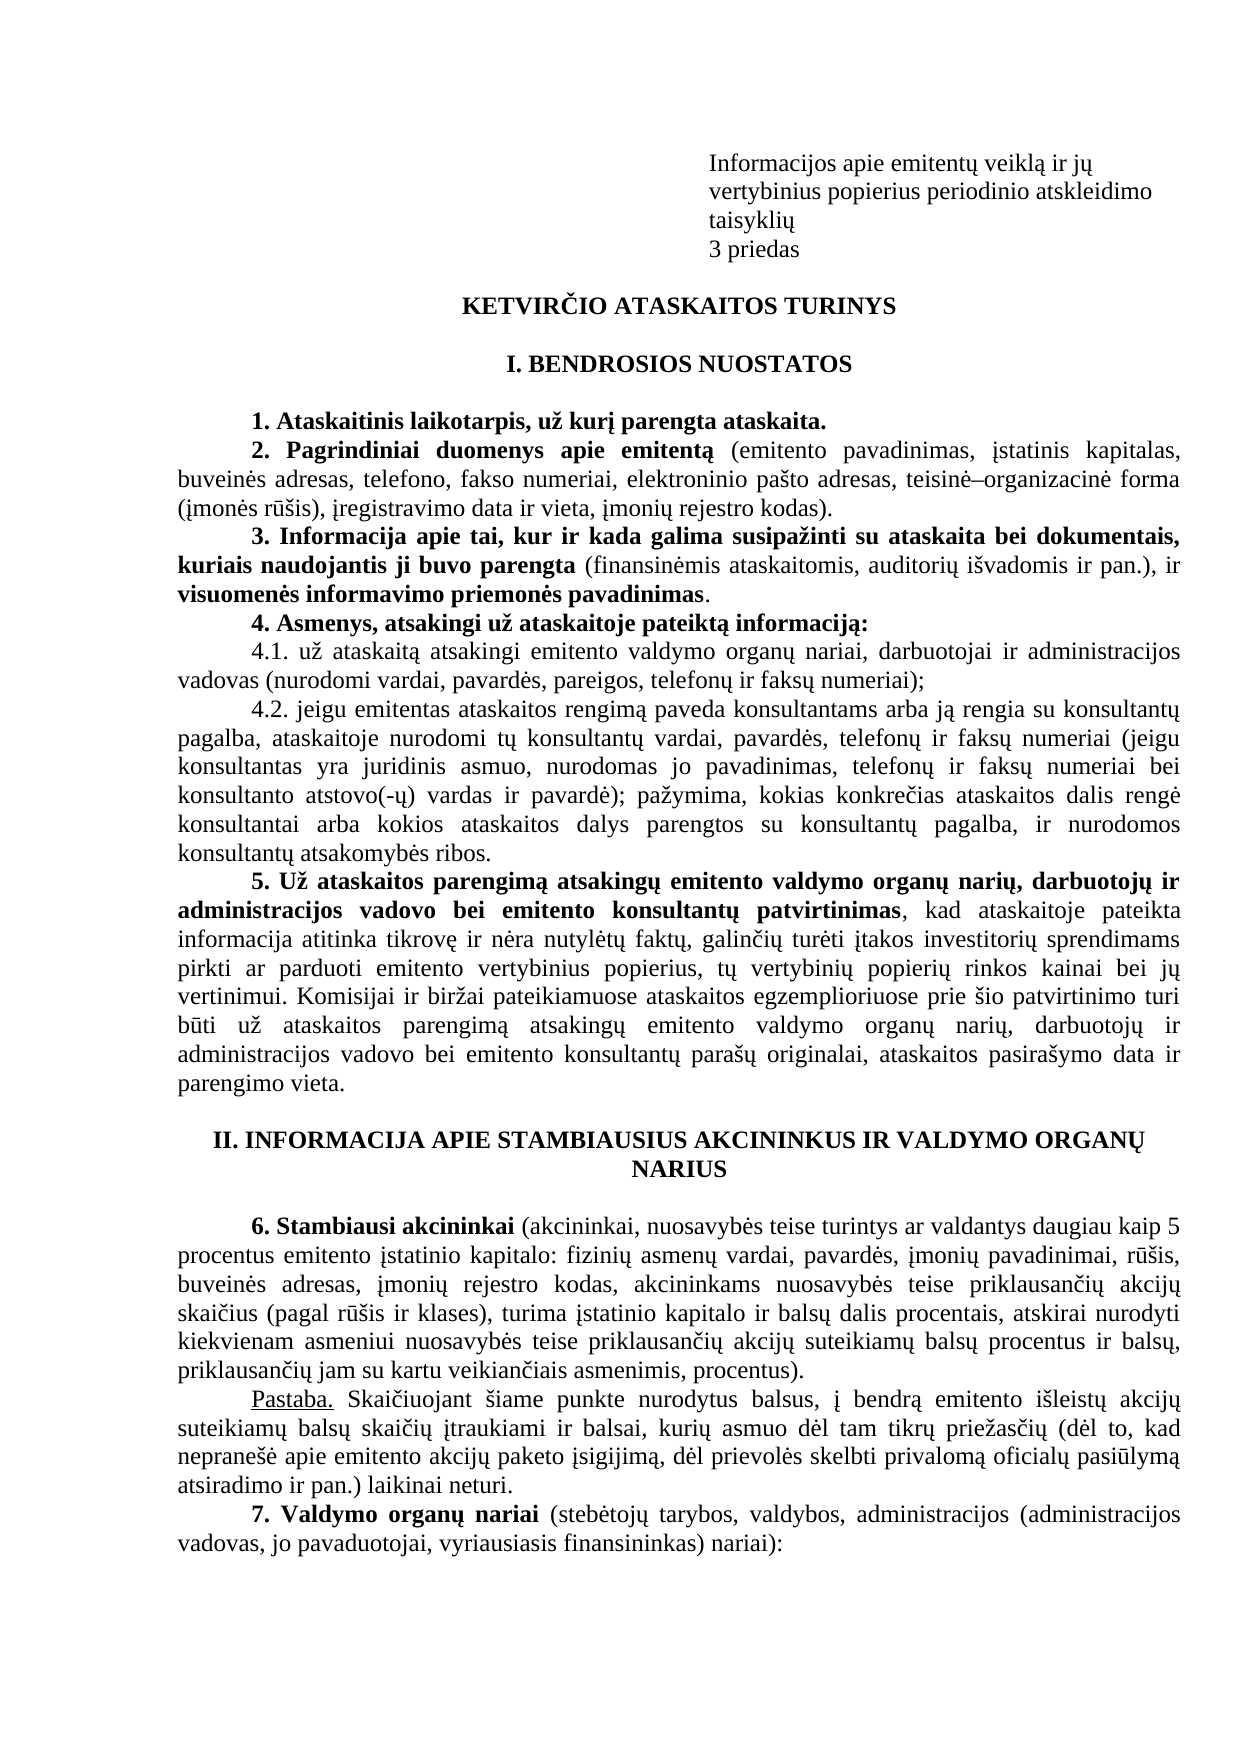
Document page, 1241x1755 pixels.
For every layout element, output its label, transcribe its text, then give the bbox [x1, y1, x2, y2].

text 1. Ataskaitinis laikotarpis, už kurį parengta ataskaita. [177, 406, 1181, 435]
text II. INFORMACIJA APIE STAMBIAUSIUS AKCININKUS IR VALDYMO ORGANŲ NARIUS [177, 1125, 1181, 1183]
text 4. Asmenys, atsakingi už ataskaitoje pateiktą informaciją: [177, 608, 1181, 636]
text 5. Už ataskaitos parengimą atsakingų emitento valdymo organų narių, darbuotojų ir administracijos vadovo bei emitento konsultantų patvirtinimas, kad ataskaitoje pateikta informacija atitinka tikrovę ir nėra nutylėtų faktų, galinčių turėti įtakos investitorių sprendimams pirkti ar parduoti emitento vertybinius popierius, tų vertybinių popierių rinkos kainai bei jų vertinimui. Komisijai ir biržai pateikiamuose ataskaitos egzemplioriuose prie šio patvirtinimo turi būti už ataskaitos parengimą atsakingų emitento valdymo organų narių, darbuotojų ir administracijos vadovo bei emitento konsultantų parašų originalai, ataskaitos pasirašymo data ir parengimo vieta. [177, 866, 1181, 1096]
text Informacijos apie emitentų veiklą ir jų [709, 148, 1181, 176]
text 2. Pagrindiniai duomenys apie emitentą (emitento pavadinimas, įstatinis kapitalas, buveinės adresas, telefono, fakso numeriai, elektroninio pašto adresas, teisinė–organizacinė forma (įmonės rūšis), įregistravimo data ir vieta, įmonių rejestro kodas). [177, 435, 1181, 521]
text 4.1. už ataskaitą atsakingi emitento valdymo organų nariai, darbuotojai ir administracijos vadovas (nurodomi vardai, pavardės, pareigos, telefonų ir faksų numeriai); [177, 636, 1181, 694]
text I. BENDROSIOS NUOSTATOS [177, 349, 1181, 378]
text 4.2. jeigu emitentas ataskaitos rengimą paveda konsultantams arba ją rengia su konsultantų pagalba, ataskaitoje nurodomi tų konsultantų vardai, pavardės, telefonų ir faksų numeriai (jeigu konsultantas yra juridinis asmuo, nurodomas jo pavadinimas, telefonų ir faksų numeriai bei konsultanto atstovo(-ų) vardas ir pavardė); pažymima, kokias konkrečias ataskaitos dalis rengė konsultantai arba kokios ataskaitos dalys parengtos su konsultantų pagalba, ir nurodomos konsultantų atsakomybės ribos. [177, 694, 1181, 866]
text 3 priedas [177, 234, 1181, 263]
text vertybinius popierius periodinio atskleidimo [177, 176, 1181, 205]
text 6. Stambiausi akcininkai (akcininkai, nuosavybės teise turintys ar valdantys daugiau kaip 5 procentus emitento įstatinio kapitalo: fizinių asmenų vardai, pavardės, įmonių pavadinimai, rūšis, buveinės adresas, įmonių rejestro kodas, akcininkams nuosavybės teise priklausančių akcijų skaičius (pagal rūšis ir klases), turima įstatinio kapitalo ir balsų dalis procentais, atskirai nurodyti kiekvienam asmeniui nuosavybės teise priklausančių akcijų suteikiamų balsų procentus ir balsų, priklausančių jam su kartu veikiančiais asmenimis, procentus). [177, 1211, 1181, 1384]
text Pastaba. Skaičiuojant šiame punkte nurodytus balsus, į bendrą emitento išleistų akcijų suteikiamų balsų skaičių įtraukiami ir balsai, kurių asmuo dėl tam tikrų priežasčių (dėl to, kad nepranešė apie emitento akcijų paketo įsigijimą, dėl prievolės skelbti privalomą oficialų pasiūlymą atsiradimo ir pan.) laikinai neturi. [177, 1384, 1181, 1499]
text 3. Informacija apie tai, kur ir kada galima susipažinti su ataskaita bei dokumentais, kuriais naudojantis ji buvo parengta (finansinėmis ataskaitomis, auditorių išvadomis ir pan.), ir visuomenės informavimo priemonės pavadinimas. [177, 521, 1181, 608]
text 7. Valdymo organų nariai (stebėtojų tarybos, valdybos, administracijos (administracijos vadovas, jo pavaduotojai, vyriausiasis finansininkas) nariai): [177, 1499, 1181, 1556]
text taisyklių [177, 205, 1181, 234]
text KETVIRČIO ATASKAITOS TURINYS [177, 291, 1181, 320]
